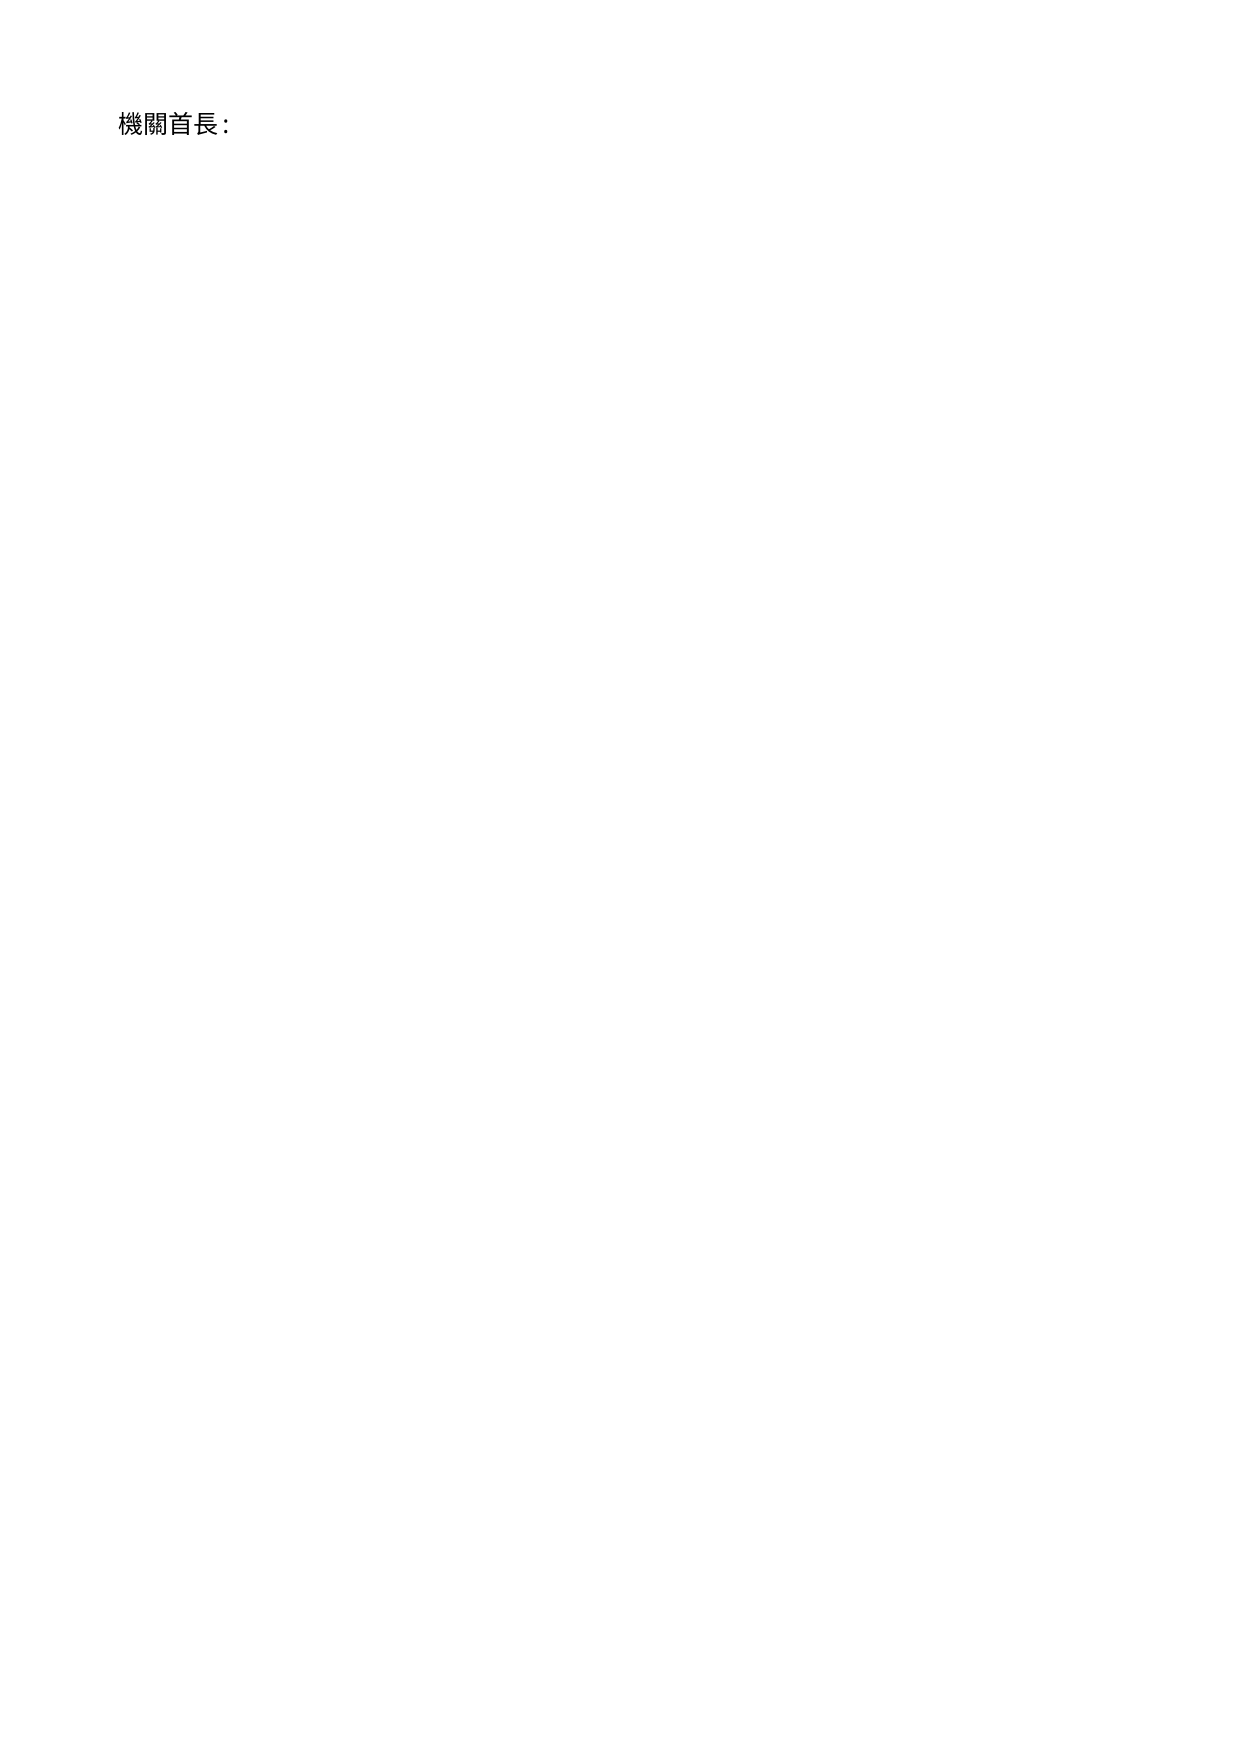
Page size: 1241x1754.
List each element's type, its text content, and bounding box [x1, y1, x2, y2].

text 機關首長: [118, 81, 1122, 144]
